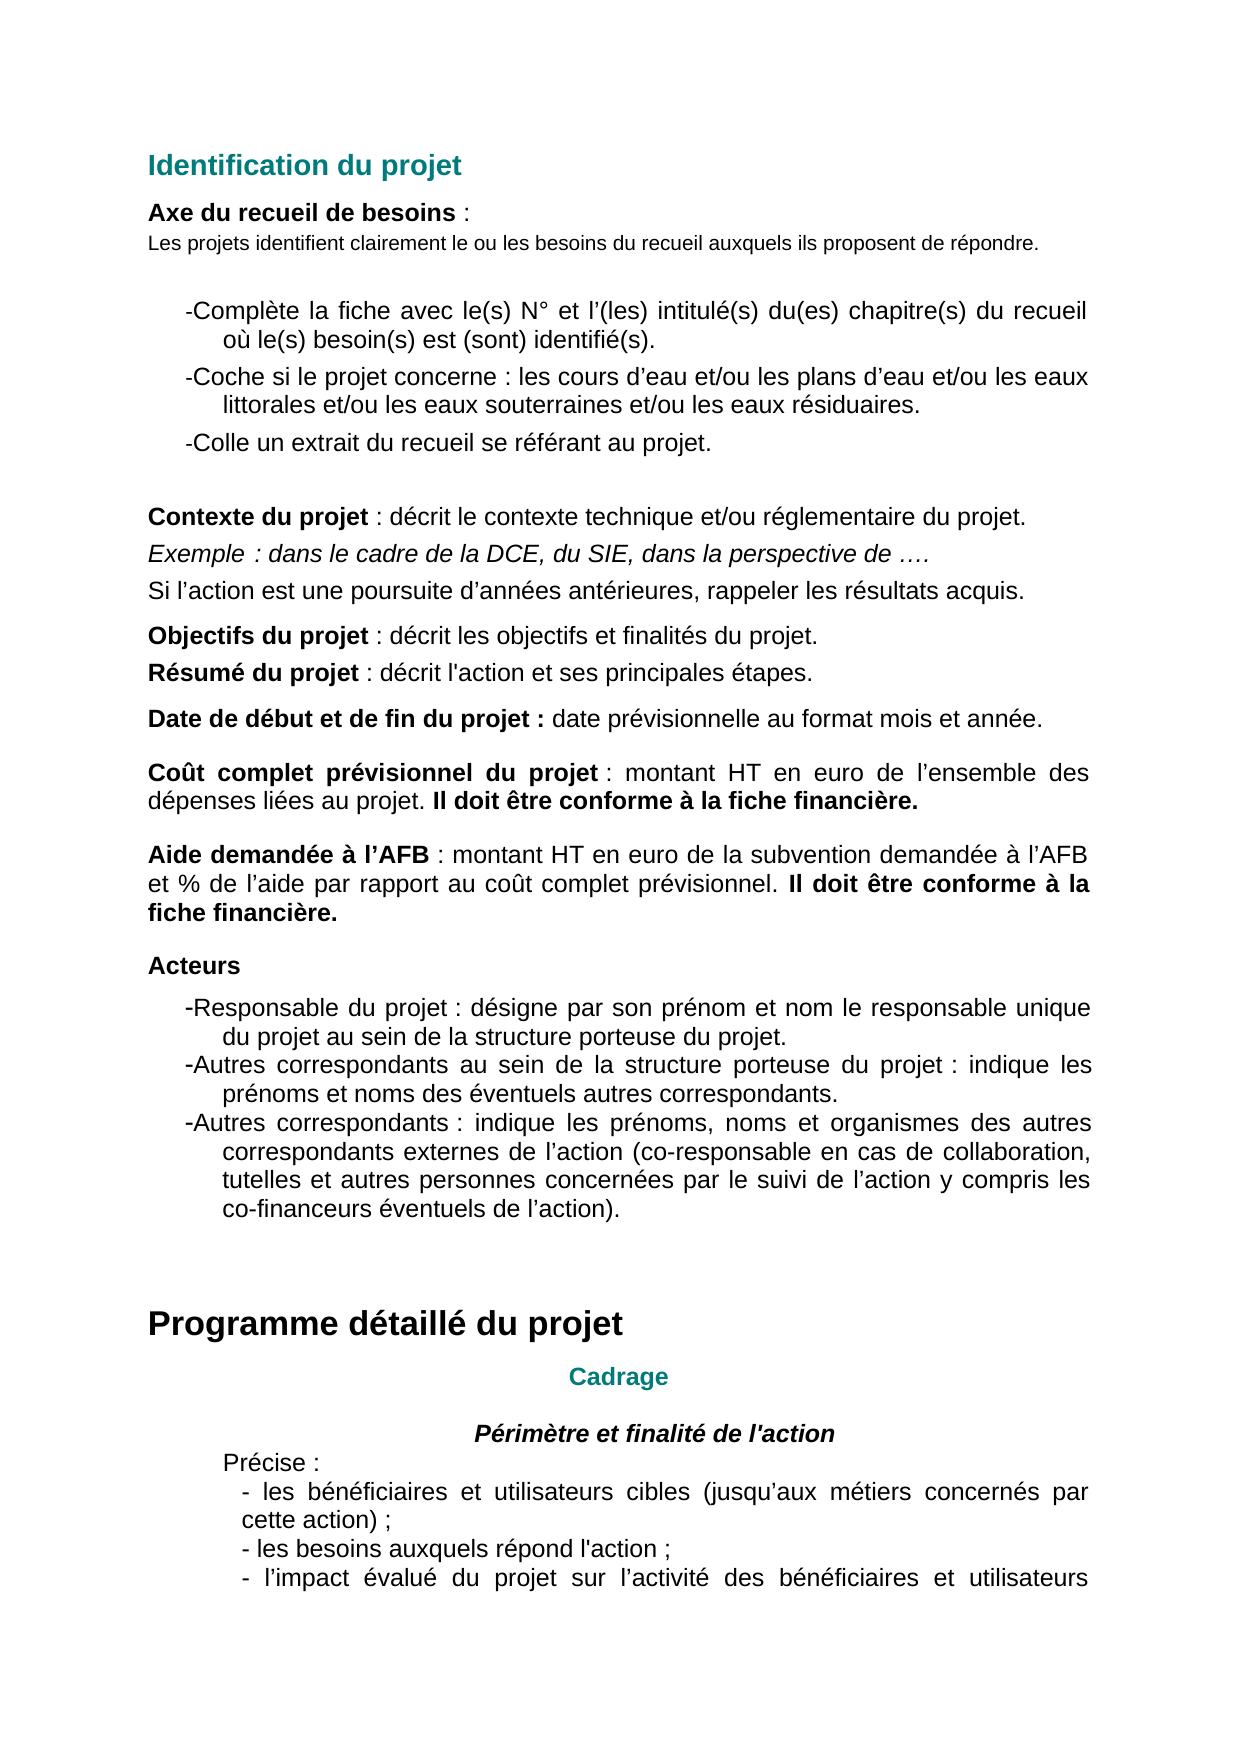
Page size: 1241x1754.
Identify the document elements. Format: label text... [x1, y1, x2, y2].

text Les projets identifient clairement le ou les besoins du recueil auxquels ils proposent de répondre. [148, 231, 1093, 255]
subtitle Colle un extrait du recueil se référant au projet. [185, 428, 1090, 456]
subtitle Programme détaillé du projet [148, 1303, 1093, 1343]
subtitle Résumé du projet : décrit l'action et ses principales étapes. [148, 658, 1090, 687]
list Responsable du projet : désigne par son prénom et nom le responsable unique du projet au sein de la structure porteuse du projet. [185, 993, 1093, 1050]
subtitle Contexte du projet : décrit le contexte technique et/ou réglementaire du projet. [148, 502, 1090, 531]
subtitle - les bénéficiaires et utilisateurs cibles (jusqu’aux métiers concernés par cette action) ; [241, 1476, 1090, 1534]
subtitle Si l’action est une poursuite d’années antérieures, rappeler les résultats acquis. [148, 576, 1090, 605]
subtitle - les besoins auxquels répond l'action ; [241, 1534, 1090, 1563]
subtitle Périmètre et finalité de l'action [223, 1419, 1090, 1448]
subtitle Aide demandée à l’AFB : montant HT en euro de la subvention demandée à l’AFB et % de l’aide par rapport au coût complet prévisionnel. Il doit être conforme à la fiche financière. [148, 840, 1090, 926]
subtitle Date de début et de fin du projet : date prévisionnelle au format mois et année. [148, 704, 1090, 733]
subtitle Acteurs [148, 951, 1090, 980]
subtitle Objectifs du projet : décrit les objectifs et finalités du projet. [148, 621, 1090, 650]
subtitle Exemple : dans le cadre de la DCE, du SIE, dans la perspective de …. [148, 539, 1090, 568]
list Autres correspondants au sein de la structure porteuse du projet : indique les prénoms et noms des éventuels autres correspondants. [185, 1050, 1093, 1108]
subtitle Identification du projet [148, 148, 1090, 181]
subtitle Coût complet prévisionnel du projet : montant HT en euro de l’ensemble des dépenses liées au projet. Il doit être conforme à la fiche financière. [148, 758, 1090, 815]
subtitle Cadrage [148, 1361, 1090, 1390]
subtitle Axe du recueil de besoins : [148, 198, 1090, 227]
list Autres correspondants : indique les prénoms, noms et organismes des autres correspondants externes de l’action (co-responsable en cas de collaboration, tutelles et autres personnes concernées par le suivi de l’action y compris les co-financeurs éventuels de l’action). [185, 1108, 1093, 1223]
subtitle Coche si le projet concerne : les cours d’eau et/ou les plans d’eau et/ou les eaux littorales et/ou les eaux souterraines et/ou les eaux résiduaires. [185, 362, 1090, 419]
subtitle - l’impact évalué du projet sur l’activité des bénéficiaires et utilisateurs [241, 1563, 1090, 1591]
subtitle Complète la fiche avec le(s) N° et l’(les) intitulé(s) du(es) chapitre(s) du recueil où le(s) besoin(s) est (sont) identifié(s). [185, 296, 1090, 353]
subtitle Précise : [223, 1448, 1090, 1476]
